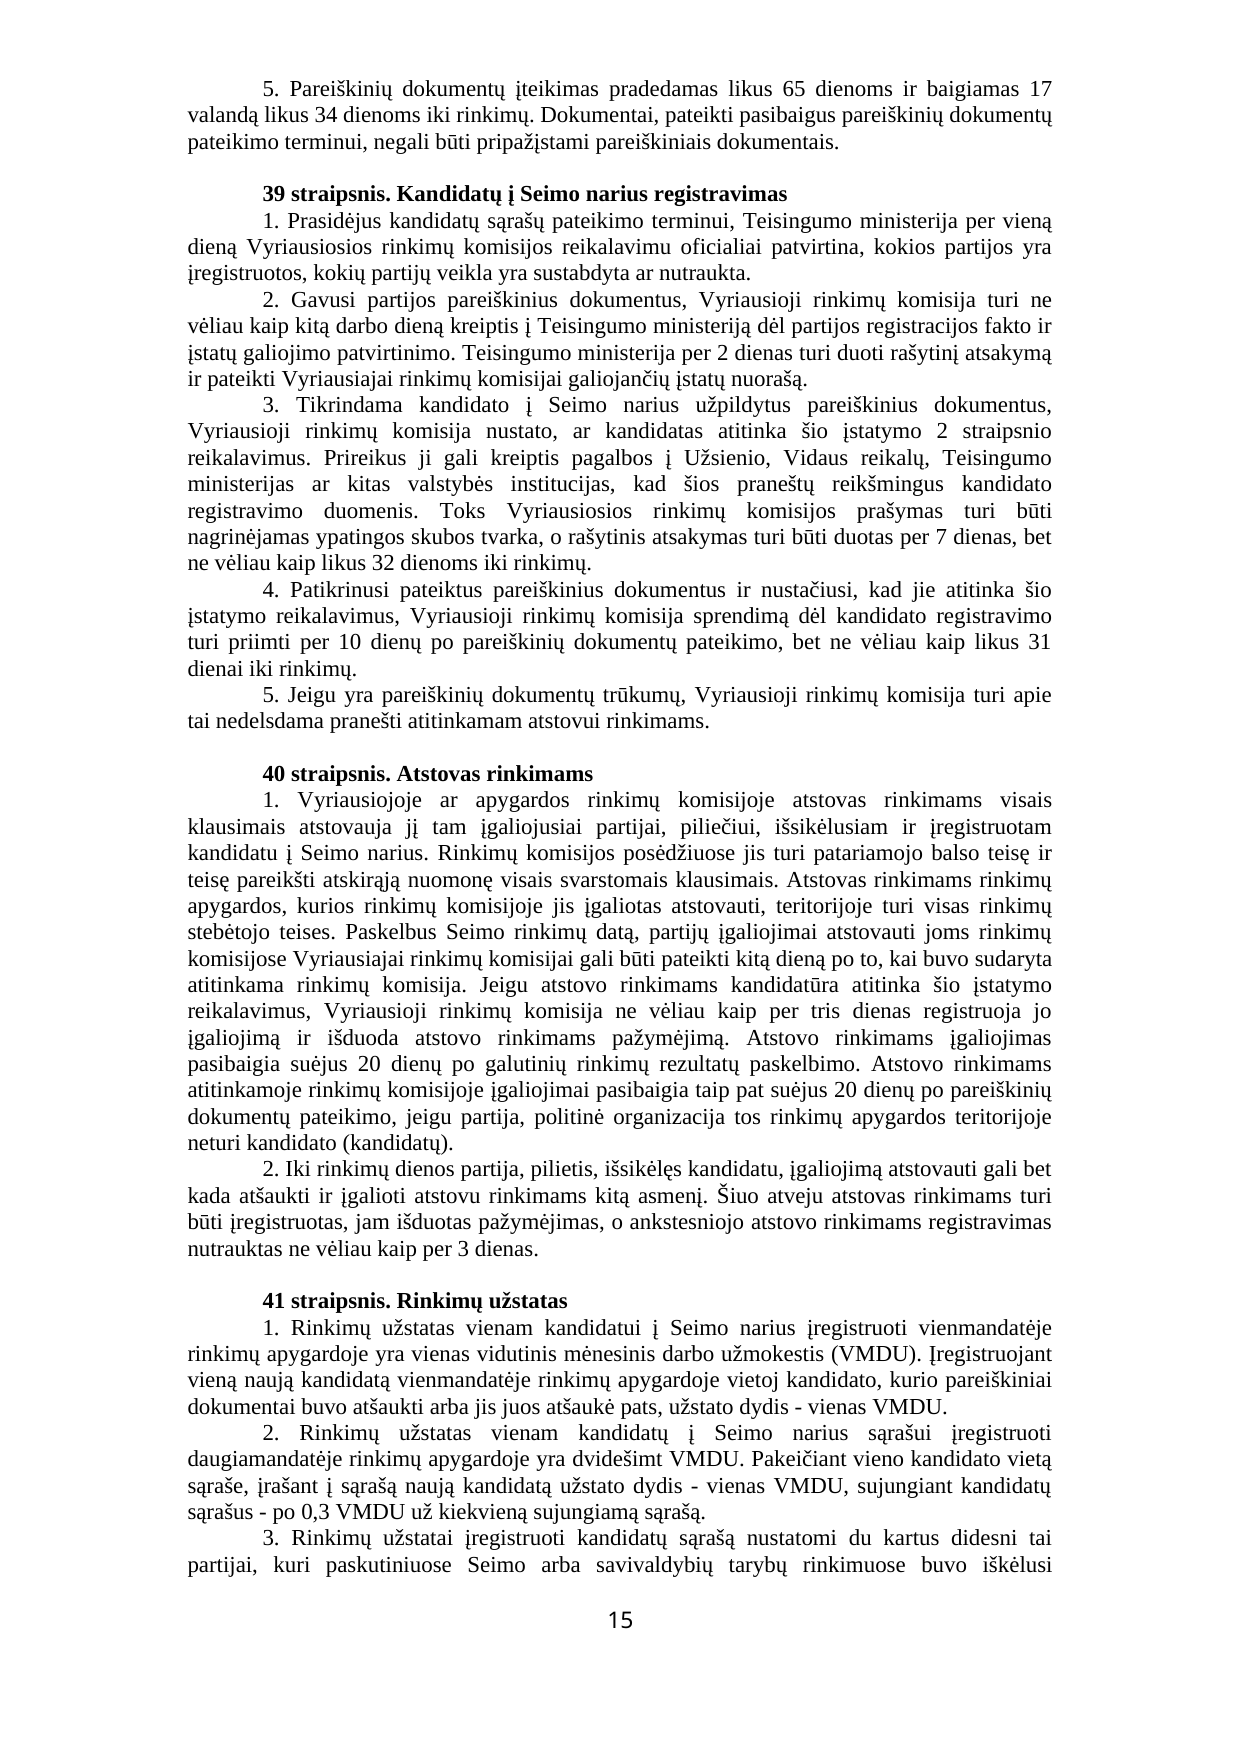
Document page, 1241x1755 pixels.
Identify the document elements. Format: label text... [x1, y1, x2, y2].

text 5. Jeigu yra pareiškinių dokumentų trūkumų, Vyriausioji rinkimų komisija turi apie tai nedelsdama pranešti atitinkamam atstovui rinkimams. [187, 681, 1053, 734]
subtitle 40 straipsnis. Atstovas rinkimams [187, 760, 1053, 787]
text 2. Iki rinkimų dienos partija, pilietis, išsikėlęs kandidatu, įgaliojimą atstovauti gali bet kada atšaukti ir įgalioti atstovu rinkimams kitą asmenį. Šiuo atveju atstovas rinkimams turi būti įregistruotas, jam išduotas pažymėjimas, o ankstesniojo atstovo rinkimams registravimas nutrauktas ne vėliau kaip per 3 dienas. [187, 1156, 1053, 1261]
text 3. Rinkimų užstatai įregistruoti kandidatų sąrašą nustatomi du kartus didesni tai partijai, kuri paskutiniuose Seimo arba savivaldybių tarybų rinkimuose buvo iškėlusi [187, 1524, 1053, 1577]
text 1. Rinkimų užstatas vienam kandidatui į Seimo narius įregistruoti vienmandatėje rinkimų apygardoje yra vienas vidutinis mėnesinis darbo užmokestis (VMDU). Įregistruojant vieną naują kandidatą vienmandatėje rinkimų apygardoje vietoj kandidato, kurio pareiškiniai dokumentai buvo atšaukti arba jis juos atšaukė pats, užstato dydis - vienas VMDU. [187, 1314, 1053, 1419]
text 1. Vyriausiojoje ar apygardos rinkimų komisijoje atstovas rinkimams visais klausimais atstovauja jį tam įgaliojusiai partijai, piliečiui, išsikėlusiam ir įregistruotam kandidatu į Seimo narius. Rinkimų komisijos posėdžiuose jis turi patariamojo balso teisę ir teisę pareikšti atskirąją nuomonę visais svarstomais klausimais. Atstovas rinkimams rinkimų apygardos, kurios rinkimų komisijoje jis įgaliotas atstovauti, teritorijoje turi visas rinkimų stebėtojo teises. Paskelbus Seimo rinkimų datą, partijų įgaliojimai atstovauti joms rinkimų komisijose Vyriausiajai rinkimų komisijai gali būti pateikti kitą dieną po to, kai buvo sudaryta atitinkama rinkimų komisija. Jeigu atstovo rinkimams kandidatūra atitinka šio įstatymo reikalavimus, Vyriausioji rinkimų komisija ne vėliau kaip per tris dienas registruoja jo įgaliojimą ir išduoda atstovo rinkimams pažymėjimą. Atstovo rinkimams įgaliojimas pasibaigia suėjus 20 dienų po galutinių rinkimų rezultatų paskelbimo. Atstovo rinkimams atitinkamoje rinkimų komisijoje įgaliojimai pasibaigia taip pat suėjus 20 dienų po pareiškinių dokumentų pateikimo, jeigu partija, politinė organizacija tos rinkimų apygardos teritorijoje neturi kandidato (kandidatų). [187, 787, 1053, 1156]
text 3. Tikrindama kandidato į Seimo narius užpildytus pareiškinius dokumentus, Vyriausioji rinkimų komisija nustato, ar kandidatas atitinka šio įstatymo 2 straipsnio reikalavimus. Prireikus ji gali kreiptis pagalbos į Užsienio, Vidaus reikalų, Teisingumo ministerijas ar kitas valstybės institucijas, kad šios praneštų reikšmingus kandidato registravimo duomenis. Toks Vyriausiosios rinkimų komisijos prašymas turi būti nagrinėjamas ypatingos skubos tvarka, o rašytinis atsakymas turi būti duotas per 7 dienas, bet ne vėliau kaip likus 32 dienoms iki rinkimų. [187, 391, 1053, 576]
text 4. Patikrinusi pateiktus pareiškinius dokumentus ir nustačiusi, kad jie atitinka šio įstatymo reikalavimus, Vyriausioji rinkimų komisija sprendimą dėl kandidato registravimo turi priimti per 10 dienų po pareiškinių dokumentų pateikimo, bet ne vėliau kaip likus 31 dienai iki rinkimų. [187, 576, 1053, 681]
text 2. Gavusi partijos pareiškinius dokumentus, Vyriausioji rinkimų komisija turi ne vėliau kaip kitą darbo dieną kreiptis į Teisingumo ministeriją dėl partijos registracijos fakto ir įstatų galiojimo patvirtinimo. Teisingumo ministerija per 2 dienas turi duoti rašytinį atsakymą ir pateikti Vyriausiajai rinkimų komisijai galiojančių įstatų nuorašą. [187, 286, 1053, 391]
text 5. Pareiškinių dokumentų įteikimas pradedamas likus 65 dienoms ir baigiamas 17 valandą likus 34 dienoms iki rinkimų. Dokumentai, pateikti pasibaigus pareiškinių dokumentų pateikimo terminui, negali būti pripažįstami pareiškiniais dokumentais. [187, 75, 1053, 154]
text 2. Rinkimų užstatas vienam kandidatų į Seimo narius sąrašui įregistruoti daugiamandatėje rinkimų apygardoje yra dvidešimt VMDU. Pakeičiant vieno kandidato vietą sąraše, įrašant į sąrašą naują kandidatą užstato dydis - vienas VMDU, sujungiant kandidatų sąrašus - po 0,3 VMDU už kiekvieną sujungiamą sąrašą. [187, 1419, 1053, 1524]
text 1. Prasidėjus kandidatų sąrašų pateikimo terminui, Teisingumo ministerija per vieną dieną Vyriausiosios rinkimų komisijos reikalavimu oficialiai patvirtina, kokios partijos yra įregistruotos, kokių partijų veikla yra sustabdyta ar nutraukta. [187, 207, 1053, 286]
subtitle 39 straipsnis. Kandidatų į Seimo narius registravimas [187, 180, 1053, 207]
subtitle 41 straipsnis. Rinkimų užstatas [187, 1287, 1053, 1314]
